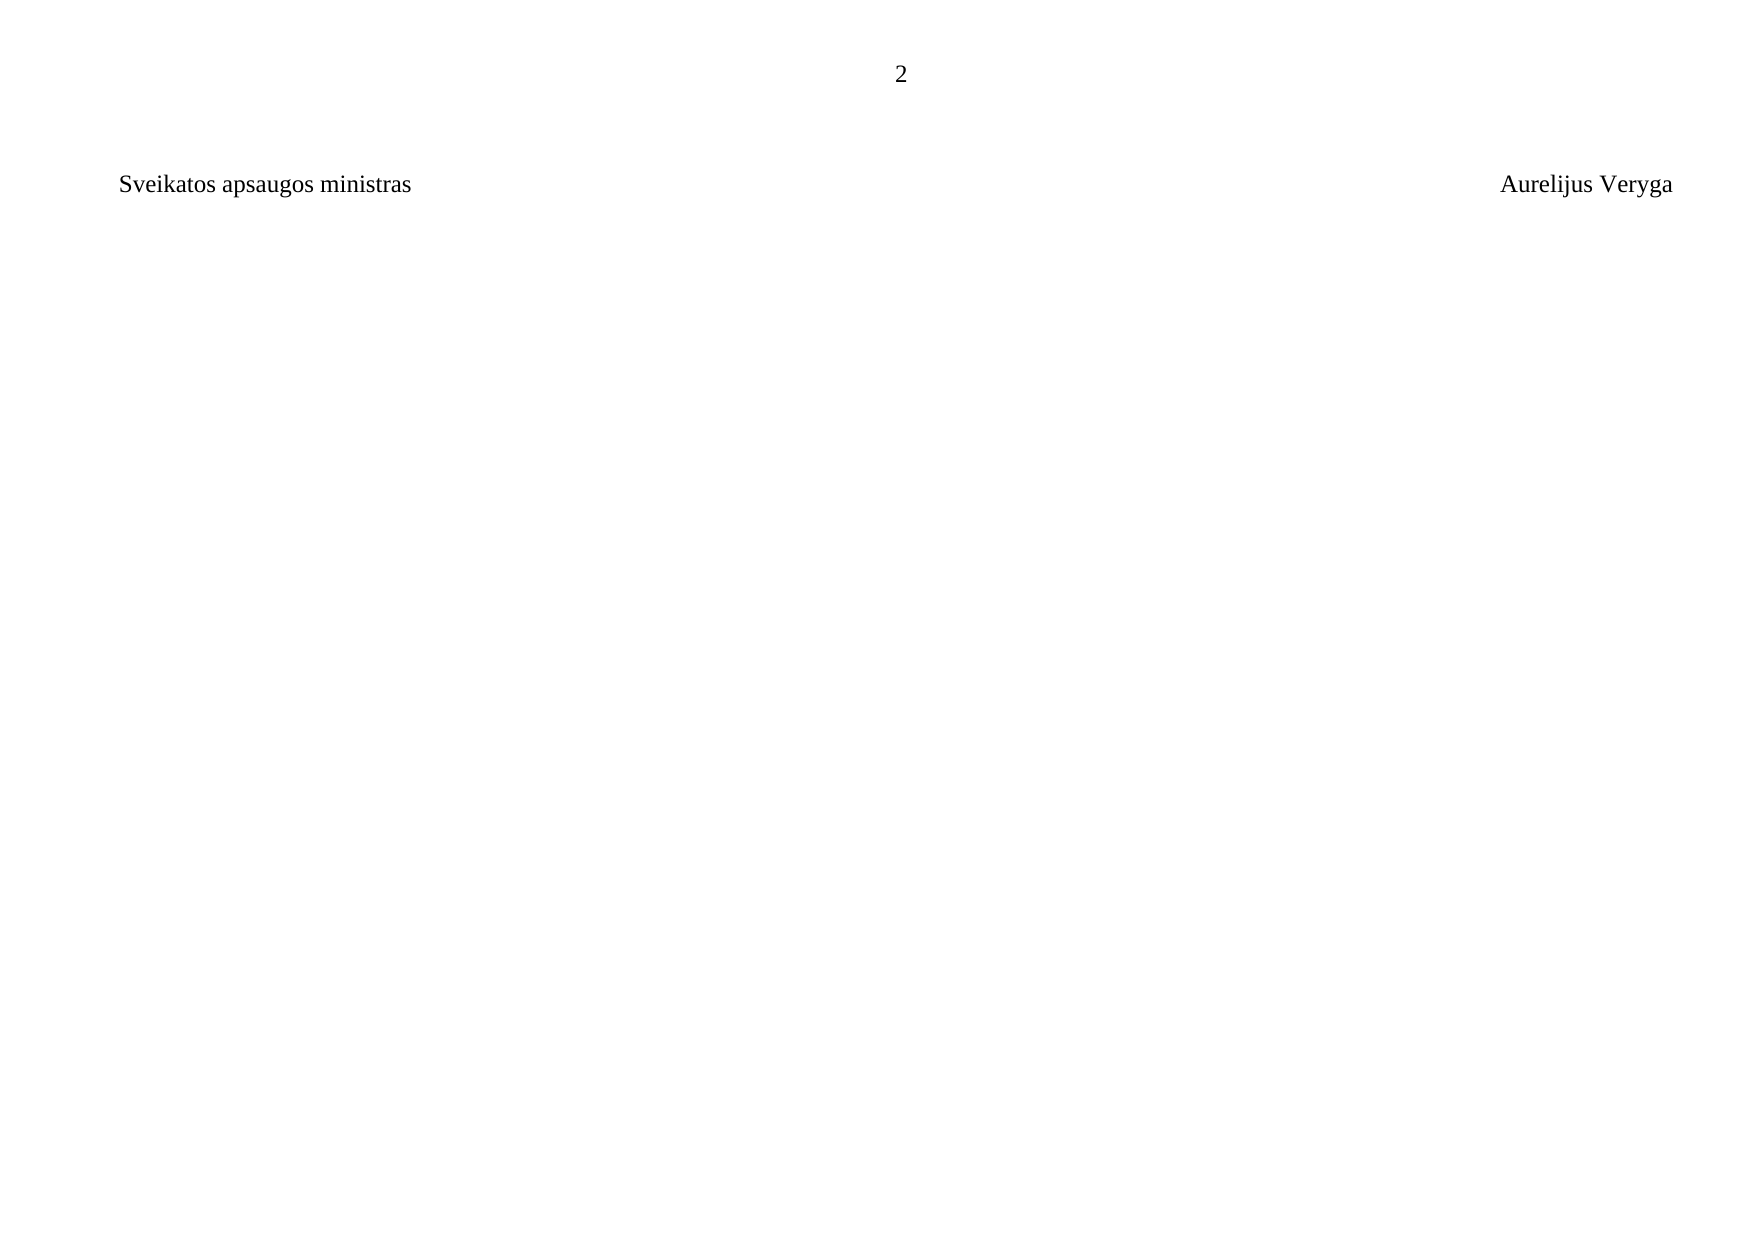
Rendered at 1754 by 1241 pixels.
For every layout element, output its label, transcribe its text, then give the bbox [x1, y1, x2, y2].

text Sveikatos apsaugos ministras Aurelijus Veryga [119, 169, 1683, 198]
